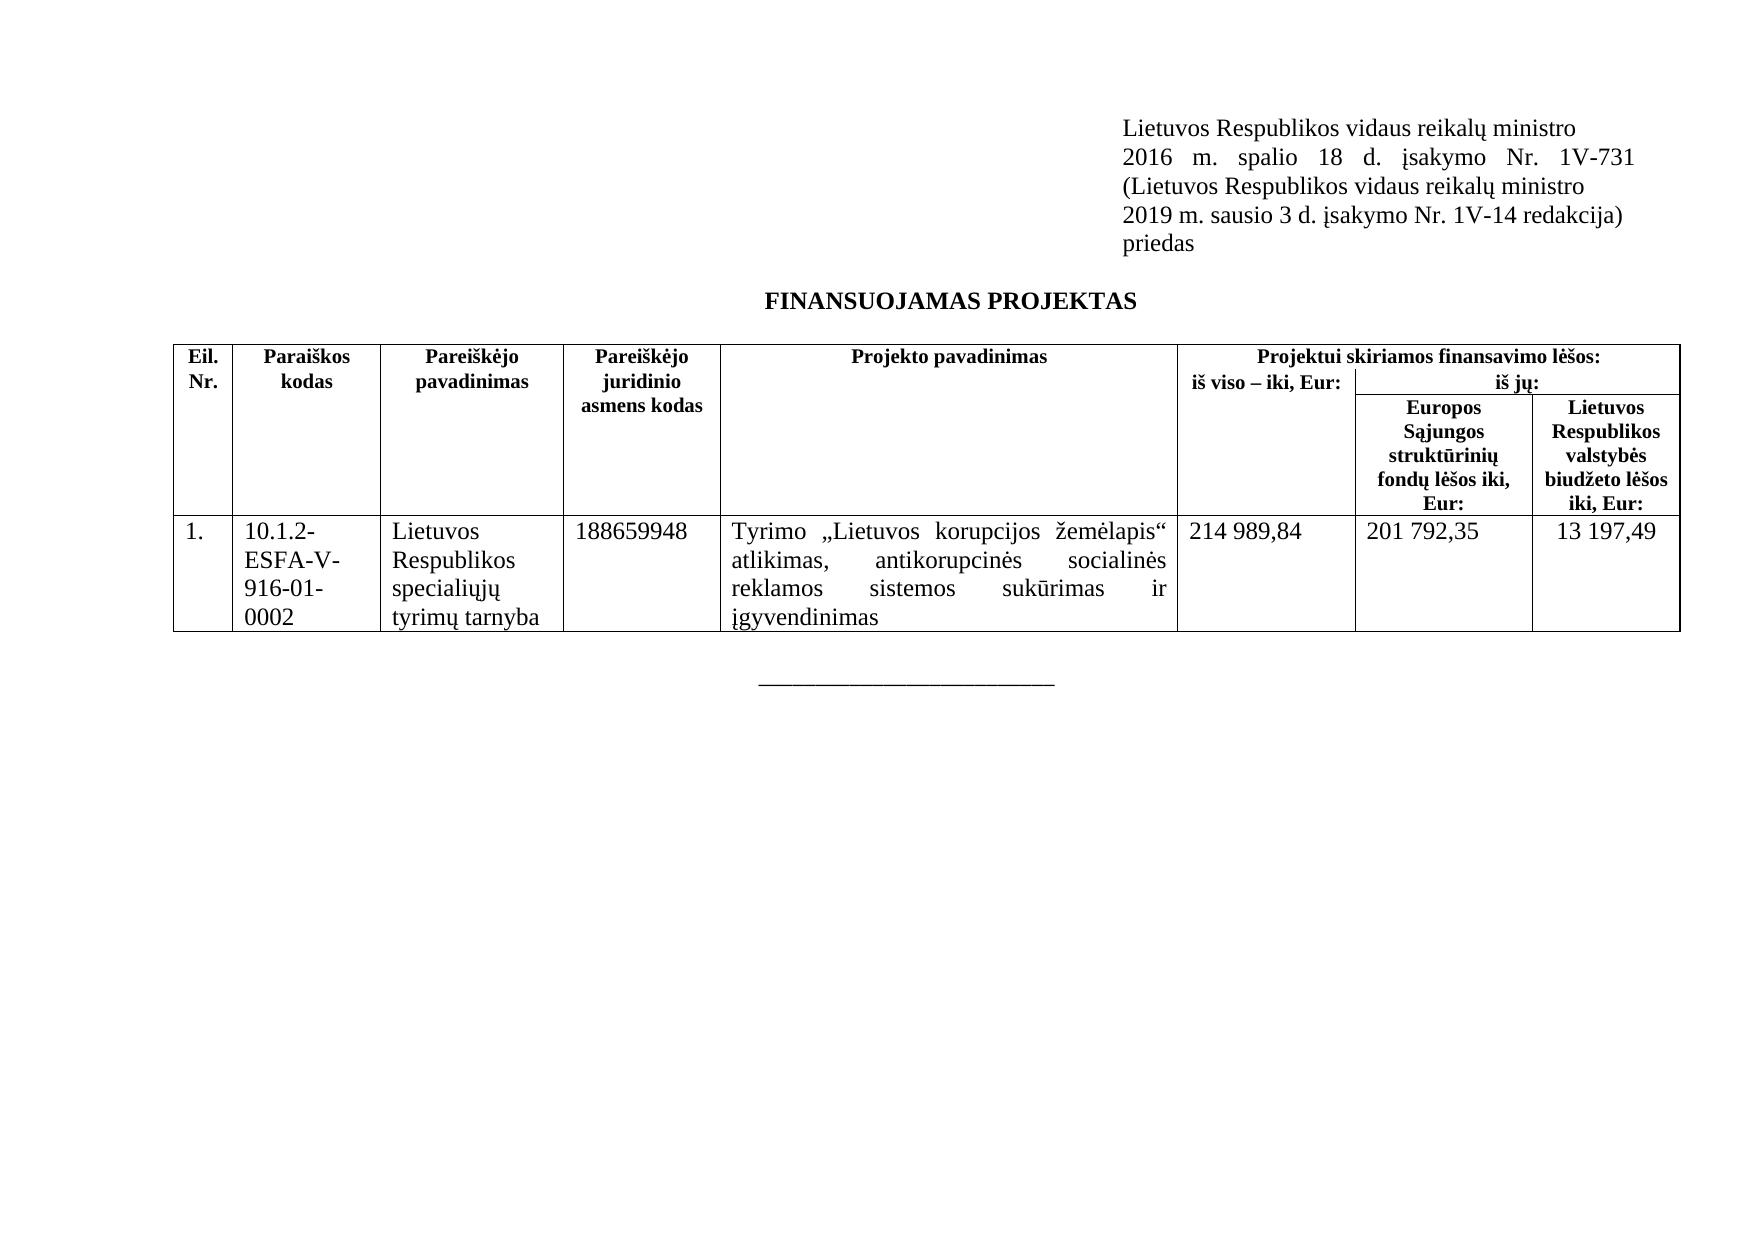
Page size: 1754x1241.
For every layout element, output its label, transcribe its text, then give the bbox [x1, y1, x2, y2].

table_cell Europos Sąjungos struktūrinių fondų lėšos iki, Eur: [1356, 395, 1532, 515]
table_cell 10.1.2-ESFA-V-916-01-0002 [233, 516, 380, 631]
table_cell Lietuvos Respublikos specialiųjų tyrimų tarnyba [381, 516, 563, 631]
table_cell iš viso – iki, Eur: [1178, 369, 1355, 515]
table_header Pareiškėjo pavadinimas [381, 345, 563, 515]
table_header Eil. Nr. [174, 345, 232, 515]
table_cell 214 989,84 [1178, 516, 1355, 631]
table_header Pareiškėjo juridinio asmens kodas [564, 345, 720, 515]
text 2016 m. spalio 18 d. įsakymo Nr. 1V-731 (Lietuvos Respublikos vidaus reikalų ministro [1122, 142, 1636, 200]
text FINANSUOJAMAS PROJEKTAS [177, 286, 1636, 315]
table_cell Lietuvos Respublikos valstybės biudžeto lėšos iki, Eur: [1533, 395, 1679, 515]
table_header Projekto pavadinimas [721, 345, 1177, 515]
table_header Projektui skiriamos finansavimo lėšos: [1178, 345, 1679, 368]
table_cell 13 197,49 [1533, 516, 1679, 631]
table_cell Tyrimo „Lietuvos korupcijos žemėlapis“ atlikimas, antikorupcinės socialinės reklamos sistemos sukūrimas ir įgyvendinimas [721, 516, 1177, 631]
table_cell iš jų: [1356, 369, 1679, 394]
text __________________________ [177, 661, 1636, 689]
table_cell 201 792,35 [1356, 516, 1532, 631]
table_cell 1. [174, 516, 232, 631]
table_header Paraiškos kodas [233, 345, 380, 515]
table_cell 188659948 [564, 516, 720, 631]
text 2019 m. sausio 3 d. įsakymo Nr. 1V-14 redakcija) [1122, 200, 1636, 228]
text priedas [1122, 228, 1636, 257]
text Lietuvos Respublikos vidaus reikalų ministro [1122, 113, 1636, 142]
